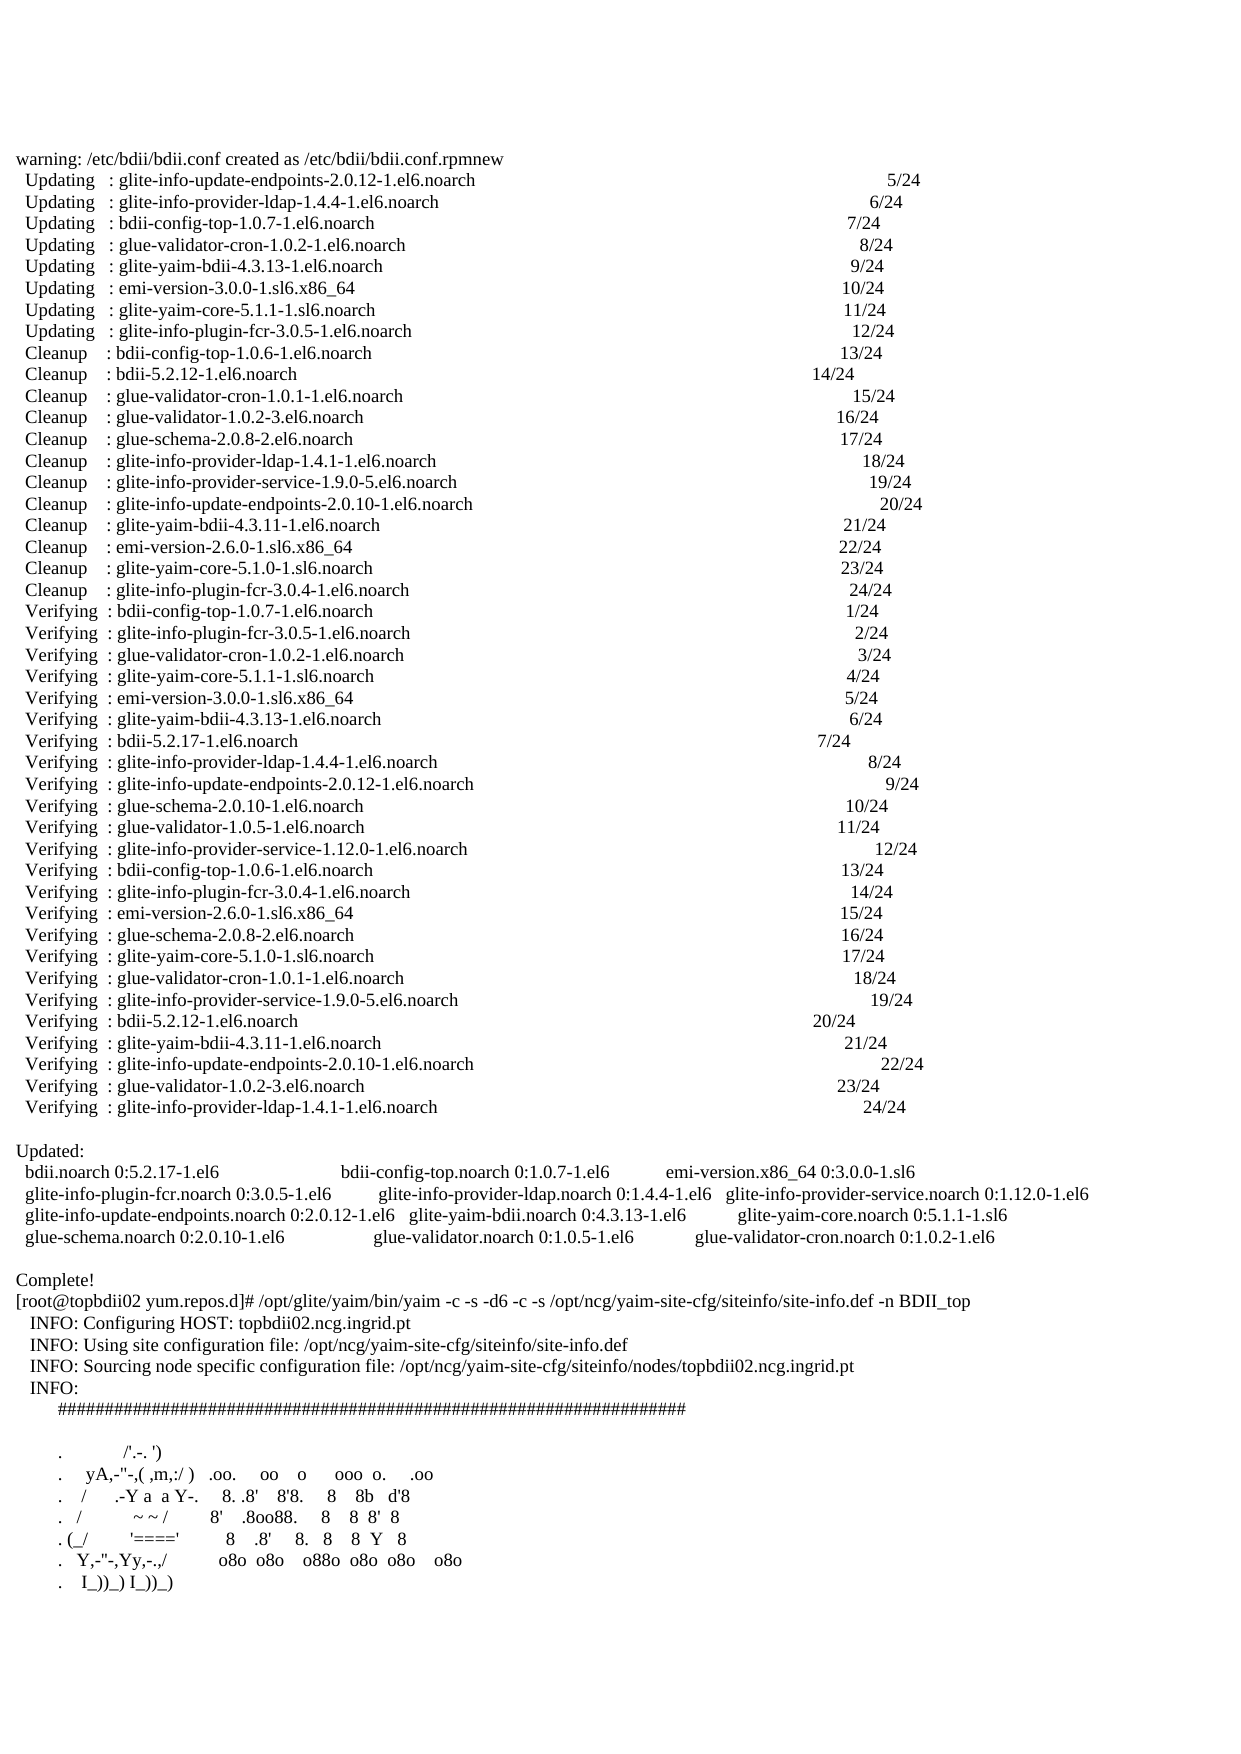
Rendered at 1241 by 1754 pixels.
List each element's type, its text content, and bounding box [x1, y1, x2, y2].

text . I_))_) I_))_) [16, 1571, 1216, 1592]
text bdii.noarch 0:5.2.17-1.el6 bdii-config-top.noarch 0:1.0.7-1.el6 emi-version.x86_64 0:3.0.0-1.sl6 [16, 1161, 1216, 1183]
text Cleanup : glue-schema-2.0.8-2.el6.noarch 17/24 [16, 428, 1216, 449]
text glite-info-plugin-fcr.noarch 0:3.0.5-1.el6 glite-info-provider-ldap.noarch 0:1.4.4-1.el6 glite-info-provider-service.noarch 0:1.12.0-1.el6 [16, 1183, 1216, 1204]
text Updating : glite-yaim-core-5.1.1-1.sl6.noarch 11/24 [16, 298, 1216, 320]
text Verifying : glue-validator-1.0.2-3.el6.noarch 23/24 [16, 1075, 1216, 1096]
text . (_/ '====' 8 .8' 8. 8 8 Y 8 [16, 1528, 1216, 1549]
text Complete! [16, 1269, 1216, 1290]
text Cleanup : glite-info-provider-service-1.9.0-5.el6.noarch 19/24 [16, 471, 1216, 493]
text Verifying : glite-info-update-endpoints-2.0.10-1.el6.noarch 22/24 [16, 1053, 1216, 1075]
text ################################################################### [16, 1398, 1216, 1420]
text Updating : emi-version-3.0.0-1.sl6.x86_64 10/24 [16, 277, 1216, 298]
text Cleanup : bdii-config-top-1.0.6-1.el6.noarch 13/24 [16, 342, 1216, 363]
text Cleanup : glite-info-provider-ldap-1.4.1-1.el6.noarch 18/24 [16, 449, 1216, 471]
text Updating : glue-validator-cron-1.0.2-1.el6.noarch 8/24 [16, 234, 1216, 255]
text Cleanup : glue-validator-1.0.2-3.el6.noarch 16/24 [16, 406, 1216, 428]
text Verifying : glite-info-provider-ldap-1.4.4-1.el6.noarch 8/24 [16, 751, 1216, 773]
text . yA,-"-,( ,m,:/ ) .oo. oo o ooo o. .oo [16, 1463, 1216, 1484]
text [root@topbdii02 yum.repos.d]# /opt/glite/yaim/bin/yaim -c -s -d6 -c -s /opt/ncg/yaim-site-cfg/siteinfo/site-info.def -n BDII_top [16, 1290, 1216, 1312]
text Verifying : bdii-5.2.17-1.el6.noarch 7/24 [16, 730, 1216, 751]
text . / ~ ~ / 8' .8oo88. 8 8 8' 8 [16, 1506, 1216, 1528]
text Verifying : glite-info-provider-service-1.9.0-5.el6.noarch 19/24 [16, 988, 1216, 1010]
text Cleanup : emi-version-2.6.0-1.sl6.x86_64 22/24 [16, 536, 1216, 557]
text Verifying : glite-info-plugin-fcr-3.0.5-1.el6.noarch 2/24 [16, 622, 1216, 643]
text Cleanup : glite-yaim-bdii-4.3.11-1.el6.noarch 21/24 [16, 514, 1216, 536]
text . /'.-. ') [16, 1441, 1216, 1463]
text Updating : glite-info-provider-ldap-1.4.4-1.el6.noarch 6/24 [16, 191, 1216, 212]
text Verifying : glue-validator-cron-1.0.1-1.el6.noarch 18/24 [16, 967, 1216, 988]
text Verifying : glue-validator-1.0.5-1.el6.noarch 11/24 [16, 816, 1216, 838]
text Verifying : emi-version-3.0.0-1.sl6.x86_64 5/24 [16, 687, 1216, 708]
text Updated: [16, 1139, 1216, 1161]
text Verifying : glite-info-plugin-fcr-3.0.4-1.el6.noarch 14/24 [16, 881, 1216, 902]
text Verifying : glite-yaim-core-5.1.1-1.sl6.noarch 4/24 [16, 665, 1216, 687]
text Cleanup : glue-validator-cron-1.0.1-1.el6.noarch 15/24 [16, 385, 1216, 406]
text Verifying : bdii-config-top-1.0.7-1.el6.noarch 1/24 [16, 600, 1216, 622]
text INFO: [16, 1377, 1216, 1398]
text Updating : bdii-config-top-1.0.7-1.el6.noarch 7/24 [16, 212, 1216, 234]
text glue-schema.noarch 0:2.0.10-1.el6 glue-validator.noarch 0:1.0.5-1.el6 glue-validator-cron.noarch 0:1.0.2-1.el6 [16, 1226, 1216, 1247]
text Verifying : glite-info-update-endpoints-2.0.12-1.el6.noarch 9/24 [16, 773, 1216, 794]
text Verifying : glue-validator-cron-1.0.2-1.el6.noarch 3/24 [16, 643, 1216, 665]
text Verifying : glite-info-provider-service-1.12.0-1.el6.noarch 12/24 [16, 838, 1216, 859]
text Updating : glite-info-update-endpoints-2.0.12-1.el6.noarch 5/24 [16, 169, 1216, 191]
text Cleanup : glite-info-plugin-fcr-3.0.4-1.el6.noarch 24/24 [16, 579, 1216, 600]
text . Y,-''-,Yy,-.,/ o8o o8o o88o o8o o8o o8o [16, 1549, 1216, 1571]
text Updating : glite-yaim-bdii-4.3.13-1.el6.noarch 9/24 [16, 255, 1216, 277]
text Verifying : glite-yaim-core-5.1.0-1.sl6.noarch 17/24 [16, 945, 1216, 967]
text Verifying : glite-yaim-bdii-4.3.13-1.el6.noarch 6/24 [16, 708, 1216, 730]
text glite-info-update-endpoints.noarch 0:2.0.12-1.el6 glite-yaim-bdii.noarch 0:4.3.13-1.el6 glite-yaim-core.noarch 0:5.1.1-1.sl6 [16, 1204, 1216, 1226]
text Verifying : bdii-5.2.12-1.el6.noarch 20/24 [16, 1010, 1216, 1032]
text Verifying : glite-info-provider-ldap-1.4.1-1.el6.noarch 24/24 [16, 1096, 1216, 1118]
text Verifying : bdii-config-top-1.0.6-1.el6.noarch 13/24 [16, 859, 1216, 881]
text Cleanup : glite-info-update-endpoints-2.0.10-1.el6.noarch 20/24 [16, 493, 1216, 514]
text Cleanup : glite-yaim-core-5.1.0-1.sl6.noarch 23/24 [16, 557, 1216, 579]
text warning: /etc/bdii/bdii.conf created as /etc/bdii/bdii.conf.rpmnew [16, 148, 1216, 169]
text . / .-Y a a Y-. 8. .8' 8'8. 8 8b d'8 [16, 1484, 1216, 1506]
text INFO: Sourcing node specific configuration file: /opt/ncg/yaim-site-cfg/siteinfo/nodes/topbdii02.ncg.ingrid.pt [16, 1355, 1216, 1377]
text Verifying : emi-version-2.6.0-1.sl6.x86_64 15/24 [16, 902, 1216, 924]
text Cleanup : bdii-5.2.12-1.el6.noarch 14/24 [16, 363, 1216, 385]
text INFO: Using site configuration file: /opt/ncg/yaim-site-cfg/siteinfo/site-info.def [16, 1333, 1216, 1355]
text Updating : glite-info-plugin-fcr-3.0.5-1.el6.noarch 12/24 [16, 320, 1216, 342]
text Verifying : glue-schema-2.0.10-1.el6.noarch 10/24 [16, 794, 1216, 816]
text Verifying : glue-schema-2.0.8-2.el6.noarch 16/24 [16, 924, 1216, 945]
text Verifying : glite-yaim-bdii-4.3.11-1.el6.noarch 21/24 [16, 1032, 1216, 1053]
text INFO: Configuring HOST: topbdii02.ncg.ingrid.pt [16, 1312, 1216, 1333]
